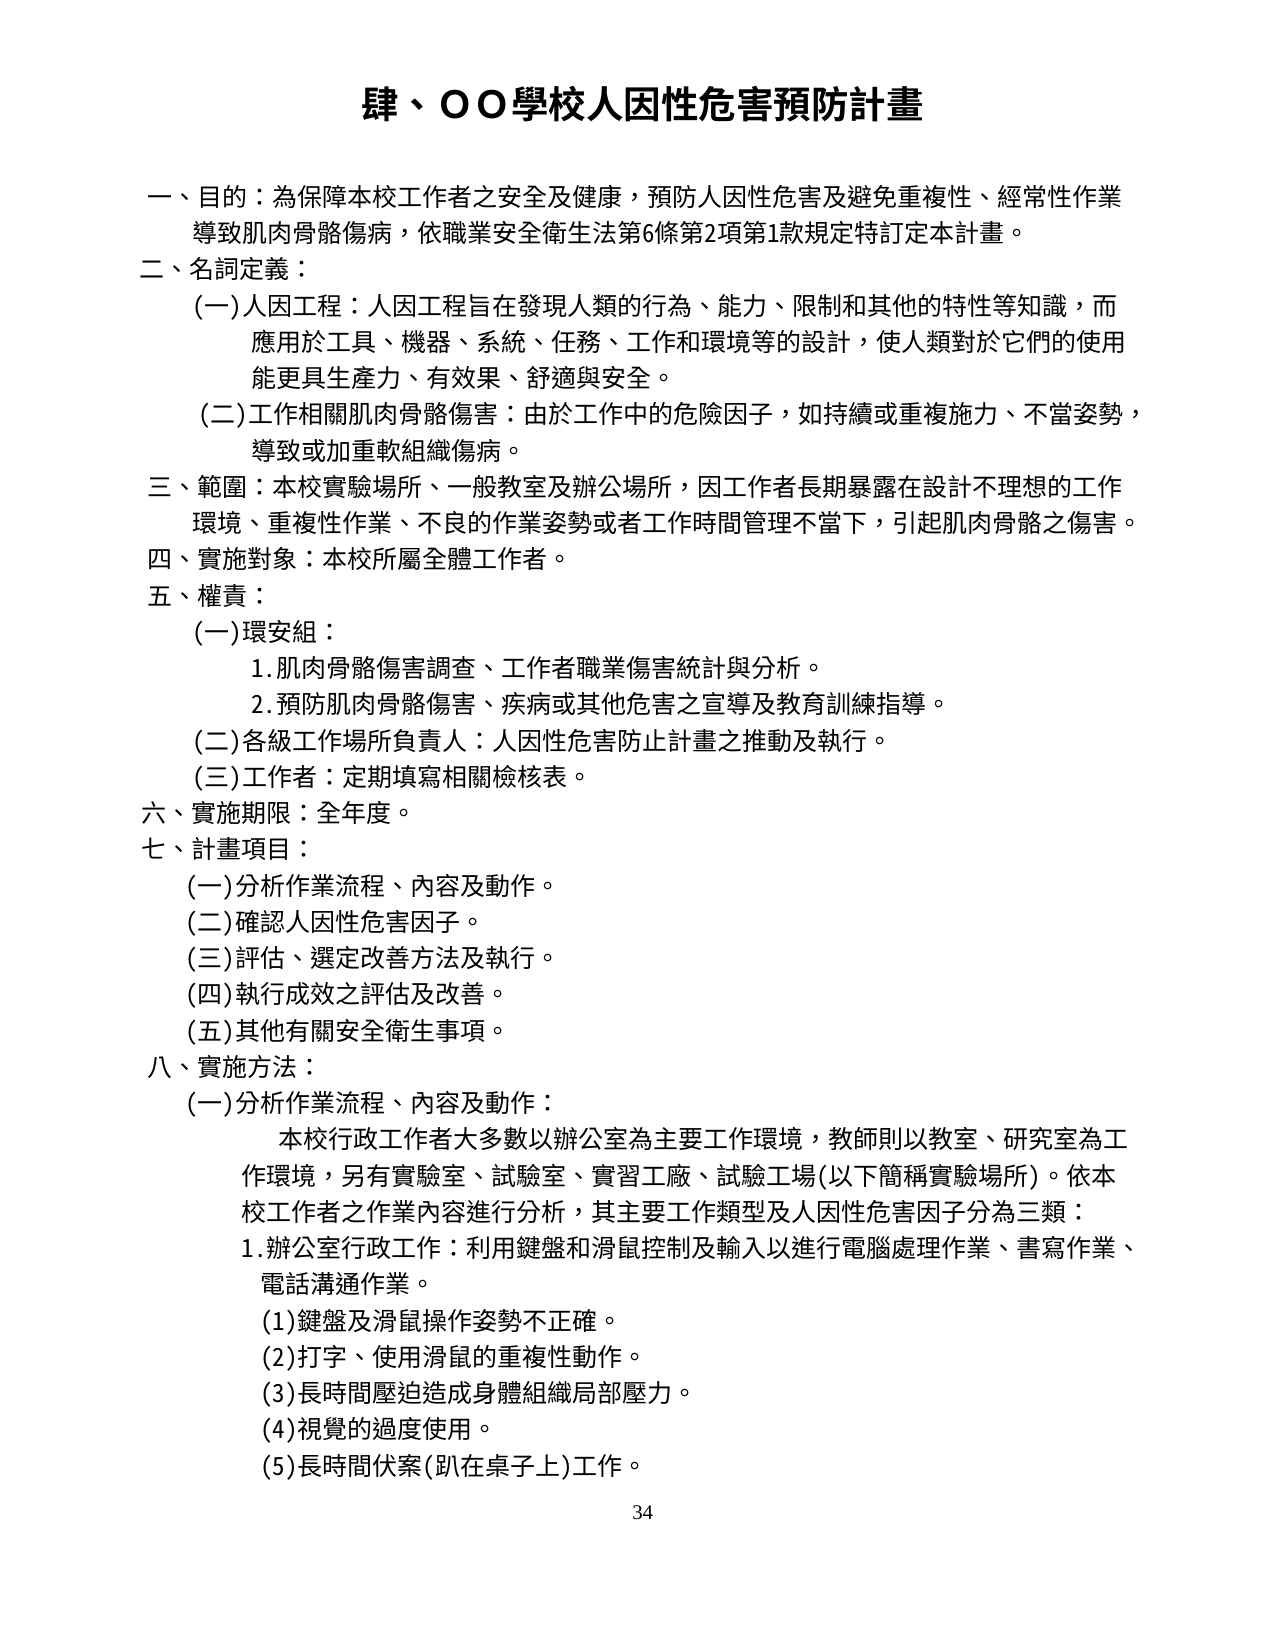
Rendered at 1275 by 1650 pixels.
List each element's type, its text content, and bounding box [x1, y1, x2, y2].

text (三)評估、選定改善方法及執行。 [185, 939, 1137, 975]
text (四)執行成效之評估及改善。 [185, 975, 1137, 1011]
text (二)工作相關肌肉骨骼傷害：由於工作中的危險因子，如持續或重複施力、不當姿勢，導致或加重軟組織傷病。 [198, 395, 1137, 467]
text 五、權責： [148, 576, 1137, 612]
text (2)打字、使用滑鼠的重複性動作。 [251, 1337, 1137, 1374]
text 本校行政工作者大多數以辦公室為主要工作環境，教師則以教室、研究室為工作環境，另有實驗室、試驗室、實習工廠、試驗工場(以下簡稱實驗場所)。依本校工作者之作業內容進行分析，其主要工作類型及人因性危害因子分為三類： [241, 1120, 1137, 1229]
text (1)鍵盤及滑鼠操作姿勢不正確。 [251, 1301, 1137, 1337]
text (一)環安組： [148, 612, 1137, 649]
text 一、目的：為保障本校工作者之安全及健康，預防人因性危害及避免重複性、經常性作業導致肌肉骨骼傷病，依職業安全衛生法第6條第2項第1款規定特訂定本計畫。 [148, 177, 1137, 250]
text 四、實施對象：本校所屬全體工作者。 [148, 540, 1137, 576]
text (5)長時間伏案(趴在桌子上)工作。 [251, 1446, 1137, 1482]
text (二)確認人因性危害因子。 [185, 902, 1137, 939]
text 二、名詞定義： [89, 250, 1137, 286]
text 三、範圍：本校實驗場所、一般教室及辦公場所，因工作者長期暴露在設計不理想的工作環境、重複性作業、不良的作業姿勢或者工作時間管理不當下，引起肌肉骨骼之傷害。 [148, 467, 1137, 540]
text 八、實施方法： [148, 1047, 1137, 1084]
text (二)各級工作場所負責人：人因性危害防止計畫之推動及執行。 [148, 721, 1137, 757]
text 六、實施期限：全年度。 [91, 794, 1137, 830]
text 七、計畫項目： [91, 830, 1137, 866]
text (一)人因工程：人因工程旨在發現人類的行為、能力、限制和其他的特性等知識，而應用於工具、機器、系統、任務、工作和環境等的設計，使人類對於它們的使用能更具生產力、有效果、舒適與安全。 [192, 286, 1137, 395]
text (一)分析作業流程、內容及動作： [185, 1084, 1137, 1120]
text 1.辦公室行政工作：利用鍵盤和滑鼠控制及輸入以進行電腦處理作業、書寫作業、電話溝通作業。 [241, 1229, 1137, 1301]
text 1.肌肉骨骼傷害調查、工作者職業傷害統計與分析。 [148, 649, 1137, 685]
text 肆、ＯＯ學校人因性危害預防計畫 [148, 75, 1137, 129]
text (4)視覺的過度使用。 [251, 1410, 1137, 1446]
text (五)其他有關安全衛生事項。 [185, 1011, 1137, 1047]
text (三)工作者：定期填寫相關檢核表。 [148, 757, 1137, 794]
text (一)分析作業流程、內容及動作。 [185, 866, 1137, 902]
text 2.預防肌肉骨骼傷害、疾病或其他危害之宣導及教育訓練指導。 [148, 685, 1137, 721]
text (3)長時間壓迫造成身體組織局部壓力。 [251, 1374, 1137, 1410]
